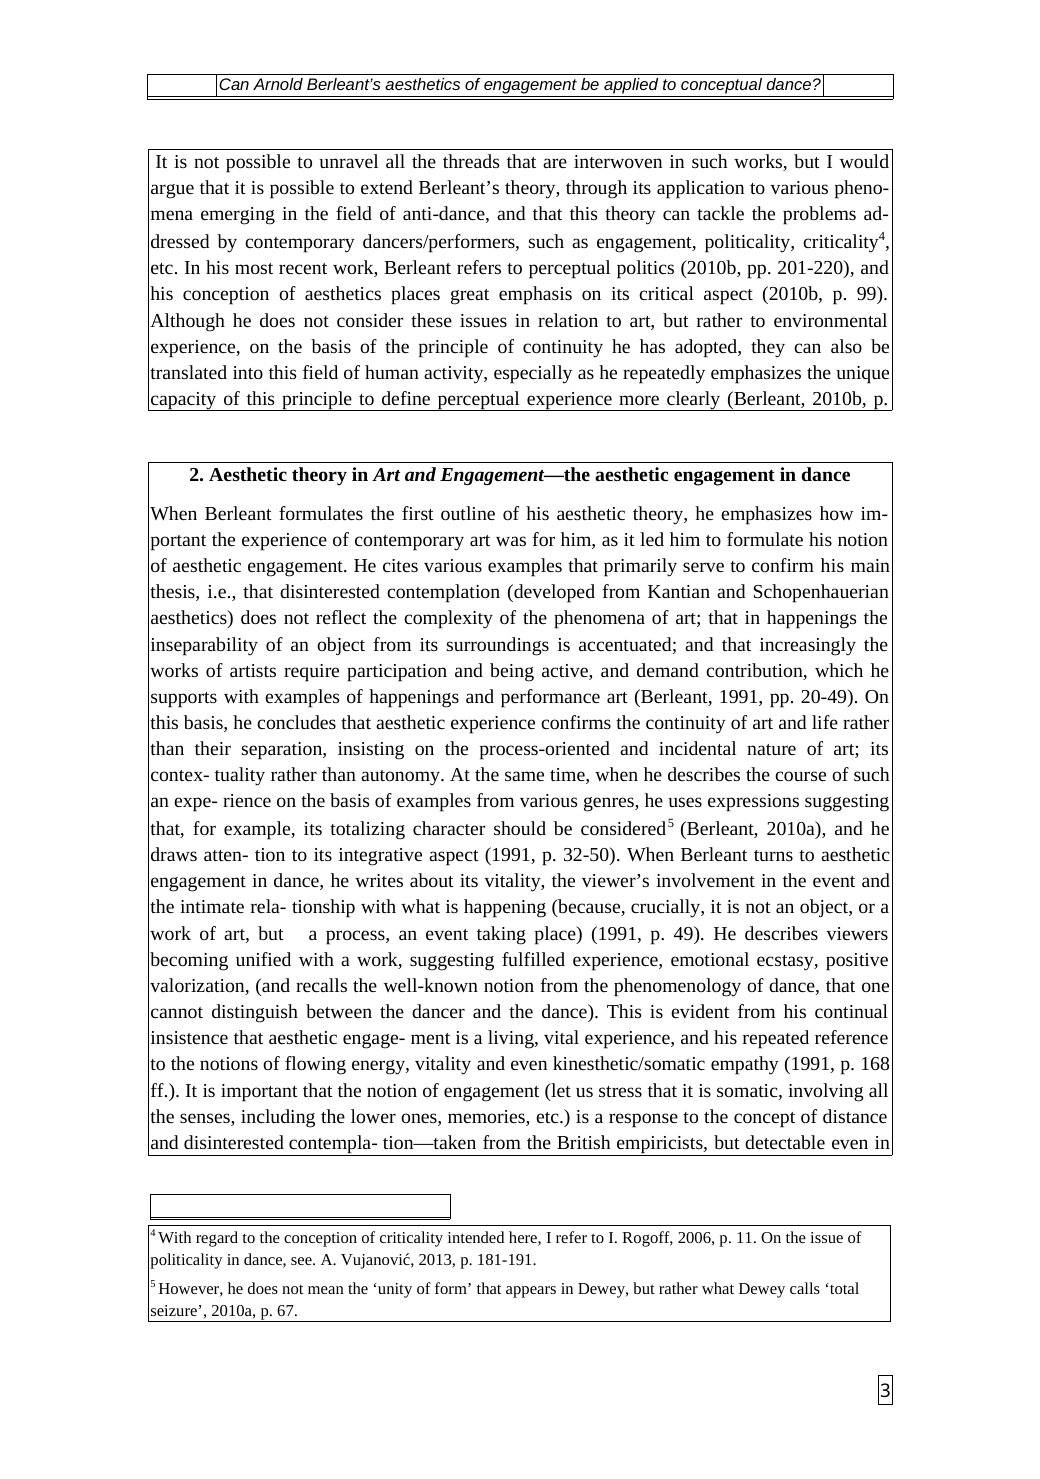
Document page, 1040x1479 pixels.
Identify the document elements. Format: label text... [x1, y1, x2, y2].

text 4 With regard to the conception of criticality intended here, I refer to I. Rogoff, 2006, p. 11. On the issue of politicality in dance, see. A. Vujanović, 2013, p. 181-191. [150, 1227, 890, 1269]
text 2. Aesthetic theory in Art and Engagement—the aesthetic engagement in dance [189, 463, 892, 486]
text 3 [880, 1378, 892, 1403]
text When Berleant formulates the first outline of his aesthetic theory, he emphasizes how im- portant the experience of contemporary art was for him, as it led him to formulate his notion of aesthetic engagement. He cites various examples that primarily serve to confirm his main thesis, i.e., that disinterested contemplation (developed from Kantian and Schopenhauerian aesthetics) does not reflect the complexity of the phenomena of art; that in happenings the inseparability of an object from its surroundings is accentuated; and that increasingly the works of artists require participation and being active, and demand contribution, which he supports with examples of happenings and performance art (Berleant, 1991, pp. 20-49). On this basis, he concludes that aesthetic experience confirms the continuity of art and life rather than their separation, insisting on the process-oriented and incidental nature of art; its contex- tuality rather than autonomy. At the same time, when he describes the course of such an expe- rience on the basis of examples from various genres, he uses expressions suggesting that, for example, its totalizing character should be considered5 (Berleant, 2010a), and he draws atten- tion to its integrative aspect (1991, p. 32-50). When Berleant turns to aesthetic engagement in dance, he writes about its vitality, the viewer’s involvement in the event and the intimate rela- tionship with what is happening (because, crucially, it is not an object, or a work of art, but a process, an event taking place) (1991, p. 49). He describes viewers becoming unified with a work, suggesting fulfilled experience, emotional ecstasy, positive valorization, (and recalls the well-known notion from the phenomenology of dance, that one cannot distinguish between the dancer and the dance). This is evident from his continual insistence that aesthetic engage- ment is a living, vital experience, and his repeated reference to the notions of flowing energy, vitality and even kinesthetic/somatic empathy (1991, p. 168 ff.). It is important that the notion of engagement (let us stress that it is somatic, involving all the senses, including the lower ones, memories, etc.) is a response to the concept of distance and disinterested contempla- tion—taken from the British empiricists, but detectable even in Aristotle—which is how the [150, 502, 890, 1155]
text 5 However, he does not mean the ‘unity of form’ that appears in Dewey, but rather what Dewey calls ‘total seizure’, 2010a, p. 67. [150, 1277, 890, 1320]
text It is not possible to unravel all the threads that are interwoven in such works, but I would argue that it is possible to extend Berleant’s theory, through its application to various pheno- mena emerging in the field of anti-dance, and that this theory can tackle the problems ad- dressed by contemporary dancers/performers, such as engagement, politicality, criticality4, etc. In his most recent work, Berleant refers to perceptual politics (2010b, pp. 201-220), and his conception of aesthetics places great emphasis on its critical aspect (2010b, p. 99). Although he does not consider these issues in relation to art, but rather to environmental experience, on the basis of the principle of continuity he has adopted, they can also be translated into this field of human activity, especially as he repeatedly emphasizes the unique capacity of this principle to define perceptual experience more clearly (Berleant, 2010b, p. 8). [150, 150, 890, 410]
text Can Arnold Berleant’s aesthetics of engagement be applied to conceptual dance? [219, 75, 823, 94]
